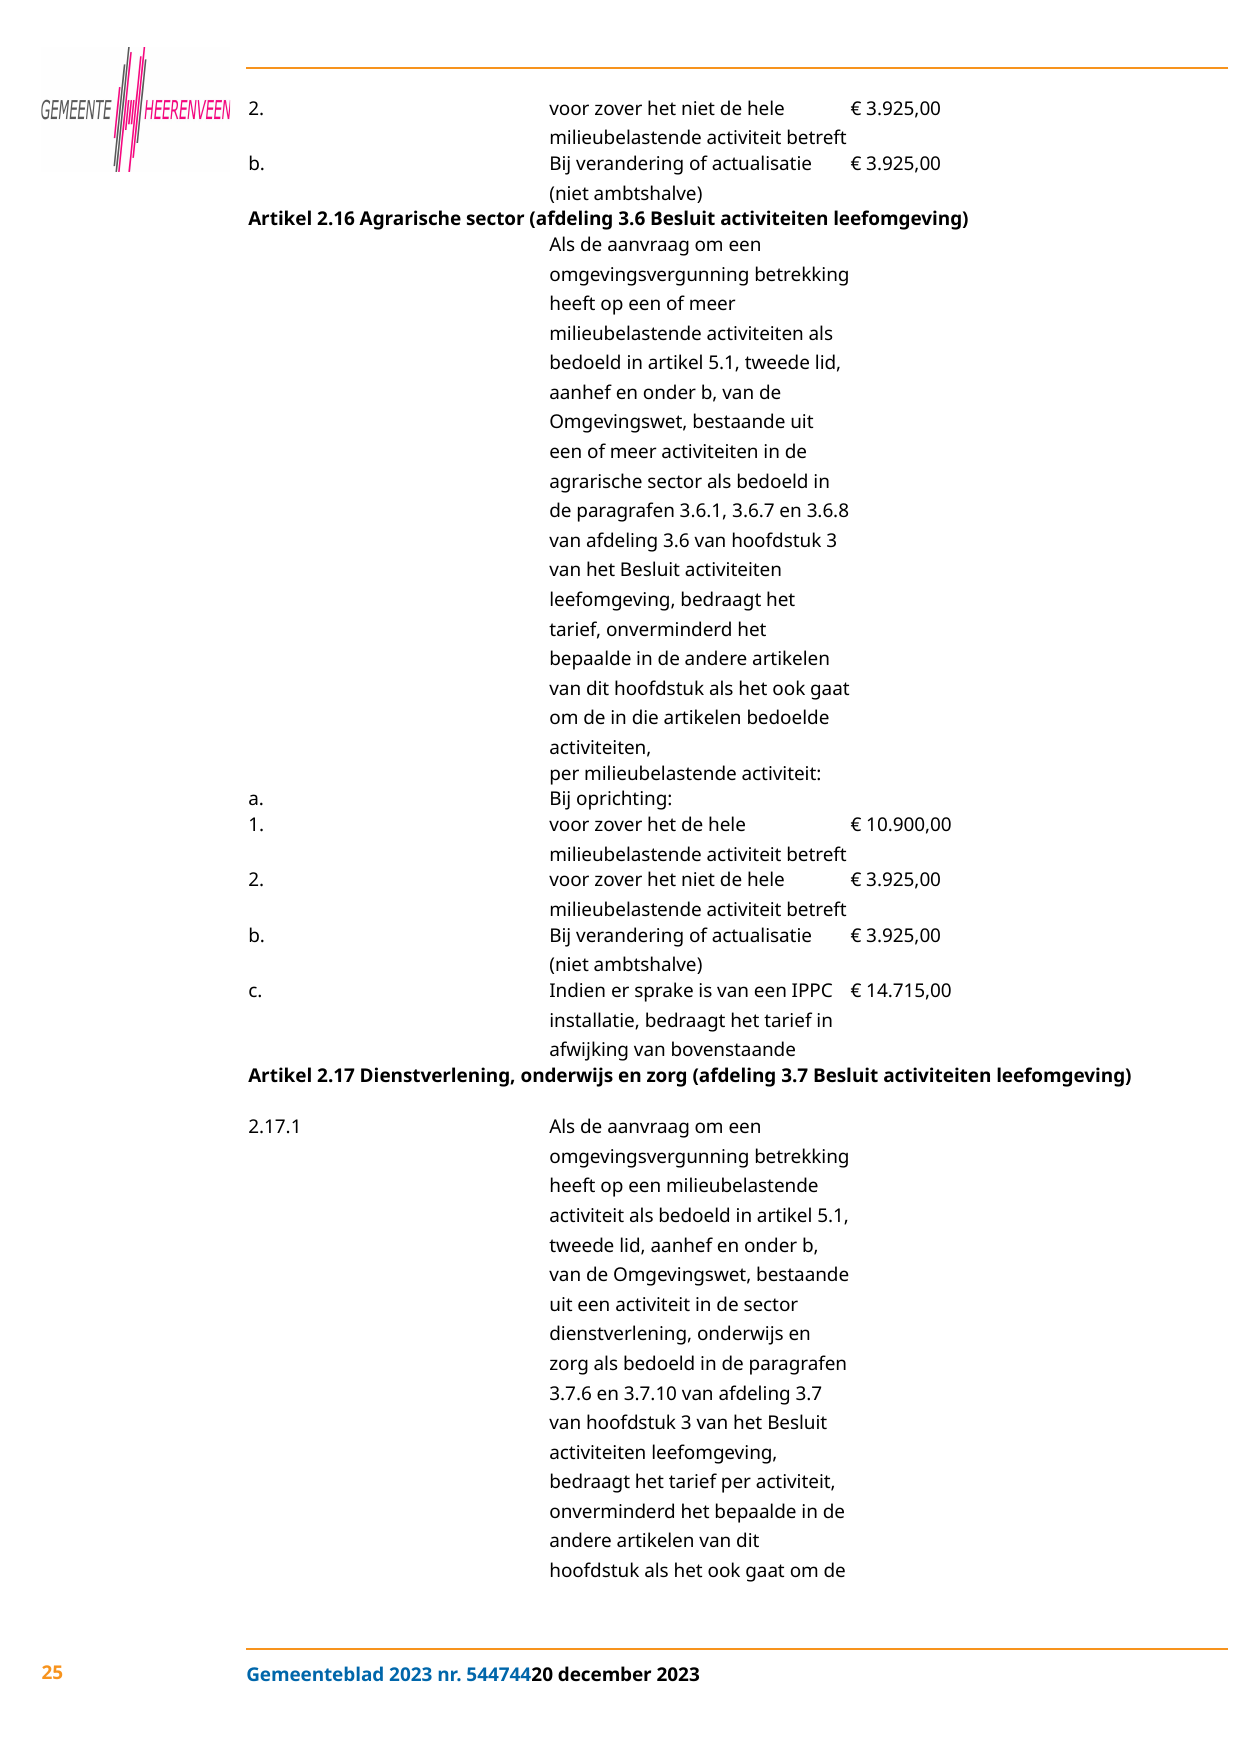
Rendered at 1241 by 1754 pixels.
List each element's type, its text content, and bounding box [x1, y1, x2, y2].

table_cell Als de aanvraag om een omgevingsvergunning betrekking heeft op een milieubelastende activiteit als bedoeld in artikel 5.1, tweede lid, aanhef en onder b, van de Omgevingswet, bestaande uit een activiteit in de sector dienstverlening, onderwijs en zorg als bedoeld in de paragrafen 3.7.6 en 3.7.10 van afdeling 3.7 van hoofdstuk 3 van het Besluit activiteiten leefomgeving, bedraagt het tarief per activiteit, onverminderd het bepaalde in de andere artikelen van dit hoofdstuk als het ook gaat om de [549, 1114, 850, 1583]
table_cell 2. [248, 867, 549, 922]
table_cell voor zover het niet de hele milieubelastende activiteit betreft [549, 95, 850, 150]
table_cell per milieubelastende activiteit: [549, 760, 850, 786]
table_cell b. [248, 922, 549, 977]
table_cell voor zover het de hele milieubelastende activiteit betreft [549, 811, 850, 867]
table_cell 1. [248, 811, 549, 867]
table_cell [248, 231, 549, 760]
table_cell € 3.925,00 [850, 922, 1152, 977]
picture [41, 47, 231, 172]
table_cell a. [248, 786, 549, 811]
table_cell 2. [248, 95, 549, 150]
table_cell Artikel 2.16 Agrarische sector (afdeling 3.6 Besluit activiteiten leefomgeving) [248, 205, 1152, 231]
table_cell [850, 231, 1152, 760]
table_cell Bij oprichting: [549, 786, 850, 811]
table_cell Bij verandering of actualisatie (niet ambtshalve) [549, 150, 850, 205]
table_cell 2.17.1 [248, 1114, 549, 1583]
table_cell € 10.900,00 [850, 811, 1152, 867]
table_cell Artikel 2.17 Dienstverlening, onderwijs en zorg (afdeling 3.7 Besluit activiteiten leefomgeving) [248, 1062, 1152, 1088]
table_cell Indien er sprake is van een IPPC installatie, bedraagt het tarief in afwijking van bovenstaande [549, 977, 850, 1062]
table_cell [850, 786, 1152, 811]
table_cell b. [248, 150, 549, 205]
table_cell € 3.925,00 [850, 150, 1152, 205]
table_cell € 14.715,00 [850, 977, 1152, 1062]
table_cell [850, 1088, 1152, 1113]
table_cell [850, 760, 1152, 786]
table_cell [549, 1088, 850, 1113]
table_cell c. [248, 977, 549, 1062]
table_cell Bij verandering of actualisatie (niet ambtshalve) [549, 922, 850, 977]
table_cell € 3.925,00 [850, 867, 1152, 922]
table_cell [248, 760, 549, 786]
table_cell Als de aanvraag om een omgevingsvergunning betrekking heeft op een of meer milieubelastende activiteiten als bedoeld in artikel 5.1, tweede lid, aanhef en onder b, van de Omgevingswet, bestaande uit een of meer activiteiten in de agrarische sector als bedoeld in de paragrafen 3.6.1, 3.6.7 en 3.6.8 van afdeling 3.6 van hoofdstuk 3 van het Besluit activiteiten leefomgeving, bedraagt het tarief, onverminderd het bepaalde in de andere artikelen van dit hoofdstuk als het ook gaat om de in die artikelen bedoelde activiteiten, [549, 231, 850, 760]
table_cell [850, 1114, 1152, 1583]
table_cell € 3.925,00 [850, 95, 1152, 150]
table_cell [248, 1088, 549, 1113]
table_cell voor zover het niet de hele milieubelastende activiteit betreft [549, 867, 850, 922]
